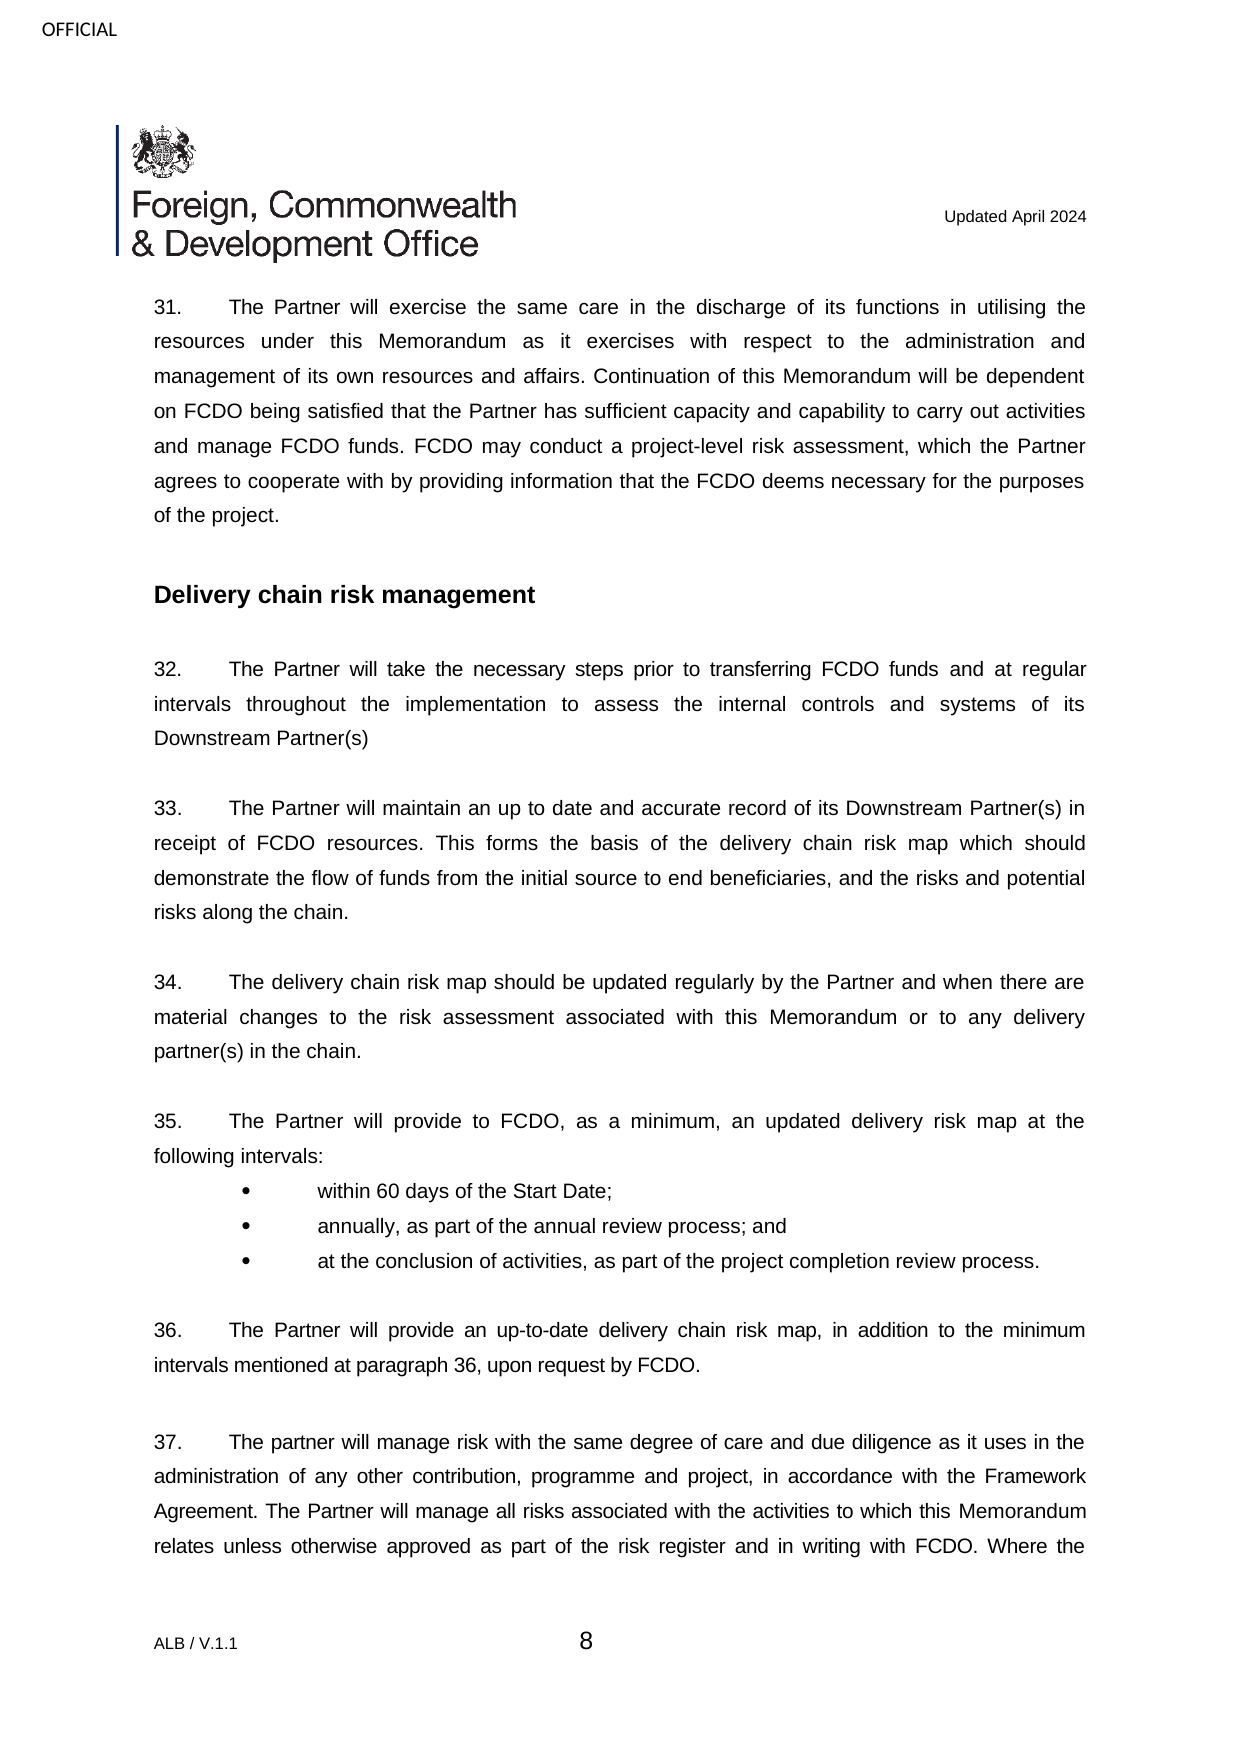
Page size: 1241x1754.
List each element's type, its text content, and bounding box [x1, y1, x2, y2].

list The Partner will take the necessary steps prior to transferring FCDO funds and at regular intervals throughout the implementation to assess the internal controls and systems of its Downstream Partner(s) [153, 657, 1087, 750]
picture [115, 125, 518, 263]
list The partner will manage risk with the same degree of care and due diligence as it uses in the administration of any other contribution, programme and project, in accordance with the Framework Agreement. The Partner will manage all risks associated with the activities to which this Memorandum relates unless otherwise approved as part of the risk register and in writing with FCDO. Where the [153, 1430, 1087, 1558]
list within 60 days of the Start Date; [242, 1179, 1087, 1203]
list The Partner will exercise the same care in the discharge of its functions in utilising the resources under this Memorandum as it exercises with respect to the administration and management of its own resources and affairs. Continuation of this Memorandum will be dependent on FCDO being satisfied that the Partner has sufficient capacity and capability to carry out activities and manage FCDO funds. FCDO may conduct a project-level risk assessment, which the Partner agrees to cooperate with by providing information that the FCDO deems necessary for the purposes of the project. [153, 295, 1087, 527]
list The Partner will provide an up-to-date delivery chain risk map, in addition to the minimum intervals mentioned at paragraph 36, upon request by FCDO. [153, 1319, 1087, 1377]
list The Partner will maintain an up to date and accurate record of its Downstream Partner(s) in receipt of FCDO resources. This forms the basis of the delivery chain risk map which should demonstrate the flow of funds from the initial source to end beneficiaries, and the risks and potential risks along the chain. [153, 797, 1087, 924]
text Delivery chain risk management [153, 581, 1087, 609]
list The delivery chain risk map should be updated regularly by the Partner and when there are material changes to the risk assessment associated with this Memorandum or to any delivery partner(s) in the chain. [153, 971, 1087, 1063]
list The Partner will provide to FCDO, as a minimum, an updated delivery risk map at the following intervals: [153, 1110, 1087, 1168]
list annually, as part of the annual review process; and [242, 1214, 1087, 1238]
list at the conclusion of activities, as part of the project completion review process. [242, 1249, 1087, 1273]
